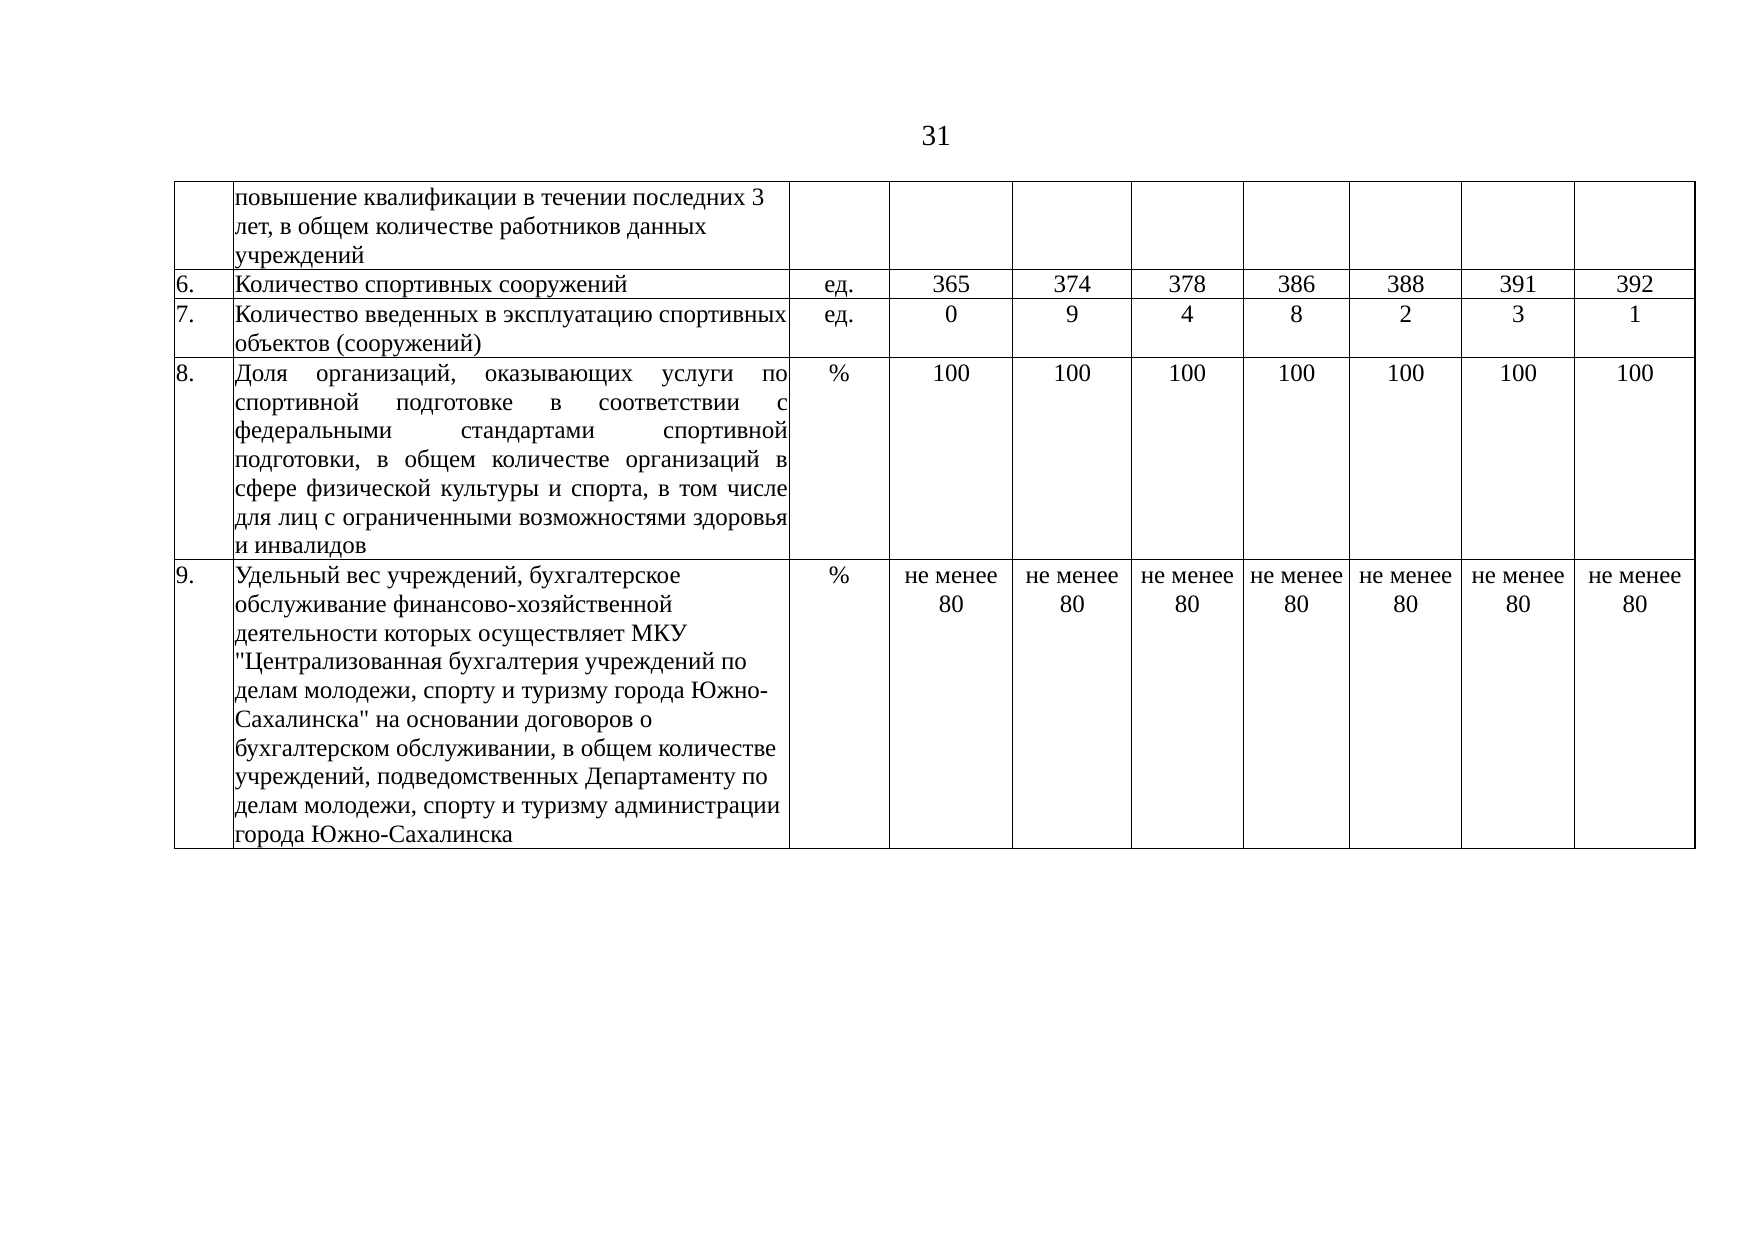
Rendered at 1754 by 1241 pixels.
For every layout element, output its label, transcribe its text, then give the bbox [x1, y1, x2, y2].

table_cell 378 [1132, 270, 1243, 298]
table_cell не менее 80 [1132, 560, 1243, 848]
table_cell 0 [890, 299, 1012, 357]
table_cell % [790, 358, 889, 559]
table_cell Количество введенных в эксплуатацию спортивных объектов (сооружений) [234, 299, 789, 357]
table_cell 100 [1462, 358, 1574, 559]
table_cell 8. [175, 358, 233, 559]
table_cell [790, 182, 889, 268]
table_cell 391 [1462, 270, 1574, 298]
table_cell 8 [1244, 299, 1349, 357]
table_cell 100 [1575, 358, 1694, 559]
table_cell 100 [1244, 358, 1349, 559]
table_cell 100 [1013, 358, 1131, 559]
table_cell 388 [1350, 270, 1461, 298]
table_cell повышение квалификации в течении последних 3 лет, в общем количестве работников данных учреждений [234, 182, 789, 268]
table_cell 100 [1132, 358, 1243, 559]
table_cell Удельный вес учреждений, бухгалтерское обслуживание финансово-хозяйственной деятельности которых осуществляет МКУ "Централизованная бухгалтерия учреждений по делам молодежи, спорту и туризму города Южно-Сахалинска" на основании договоров о бухгалтерском обслуживании, в общем количестве учреждений, подведомственных Департаменту по делам молодежи, спорту и туризму администрации города Южно-Сахалинска [234, 560, 789, 848]
table_cell 1 [1575, 299, 1694, 357]
table_cell [175, 182, 233, 268]
table_cell 2 [1350, 299, 1461, 357]
table_cell 3 [1462, 299, 1574, 357]
table_cell 9. [175, 560, 233, 848]
table_cell % [790, 560, 889, 848]
table_cell не менее 80 [890, 560, 1012, 848]
table_cell Доля организаций, оказывающих услуги по спортивной подготовке в соответствии с федеральными стандартами спортивной подготовки, в общем количестве организаций в сфере физической культуры и спорта, в том числе для лиц с ограниченными возможностями здоровья и инвалидов [234, 358, 789, 559]
table_cell 100 [890, 358, 1012, 559]
table_cell [1244, 182, 1349, 268]
table_cell [1013, 182, 1131, 268]
table_cell не менее 80 [1244, 560, 1349, 848]
table_cell 386 [1244, 270, 1349, 298]
table_cell ед. [790, 270, 889, 298]
table_cell не менее 80 [1013, 560, 1131, 848]
table_cell [1575, 182, 1694, 268]
table_cell 4 [1132, 299, 1243, 357]
table_cell не менее 80 [1350, 560, 1461, 848]
table_cell Количество спортивных сооружений [234, 270, 789, 298]
table_cell 392 [1575, 270, 1694, 298]
table_cell [890, 182, 1012, 268]
table_cell [1132, 182, 1243, 268]
table_cell 9 [1013, 299, 1131, 357]
table_cell 374 [1013, 270, 1131, 298]
table_cell [1462, 182, 1574, 268]
table_cell не менее 80 [1575, 560, 1694, 848]
table_cell 7. [175, 299, 233, 357]
table_cell [1350, 182, 1461, 268]
table_cell 6. [175, 270, 233, 298]
table_cell 100 [1350, 358, 1461, 559]
table_cell не менее 80 [1462, 560, 1574, 848]
table_cell 365 [890, 270, 1012, 298]
table_cell ед. [790, 299, 889, 357]
